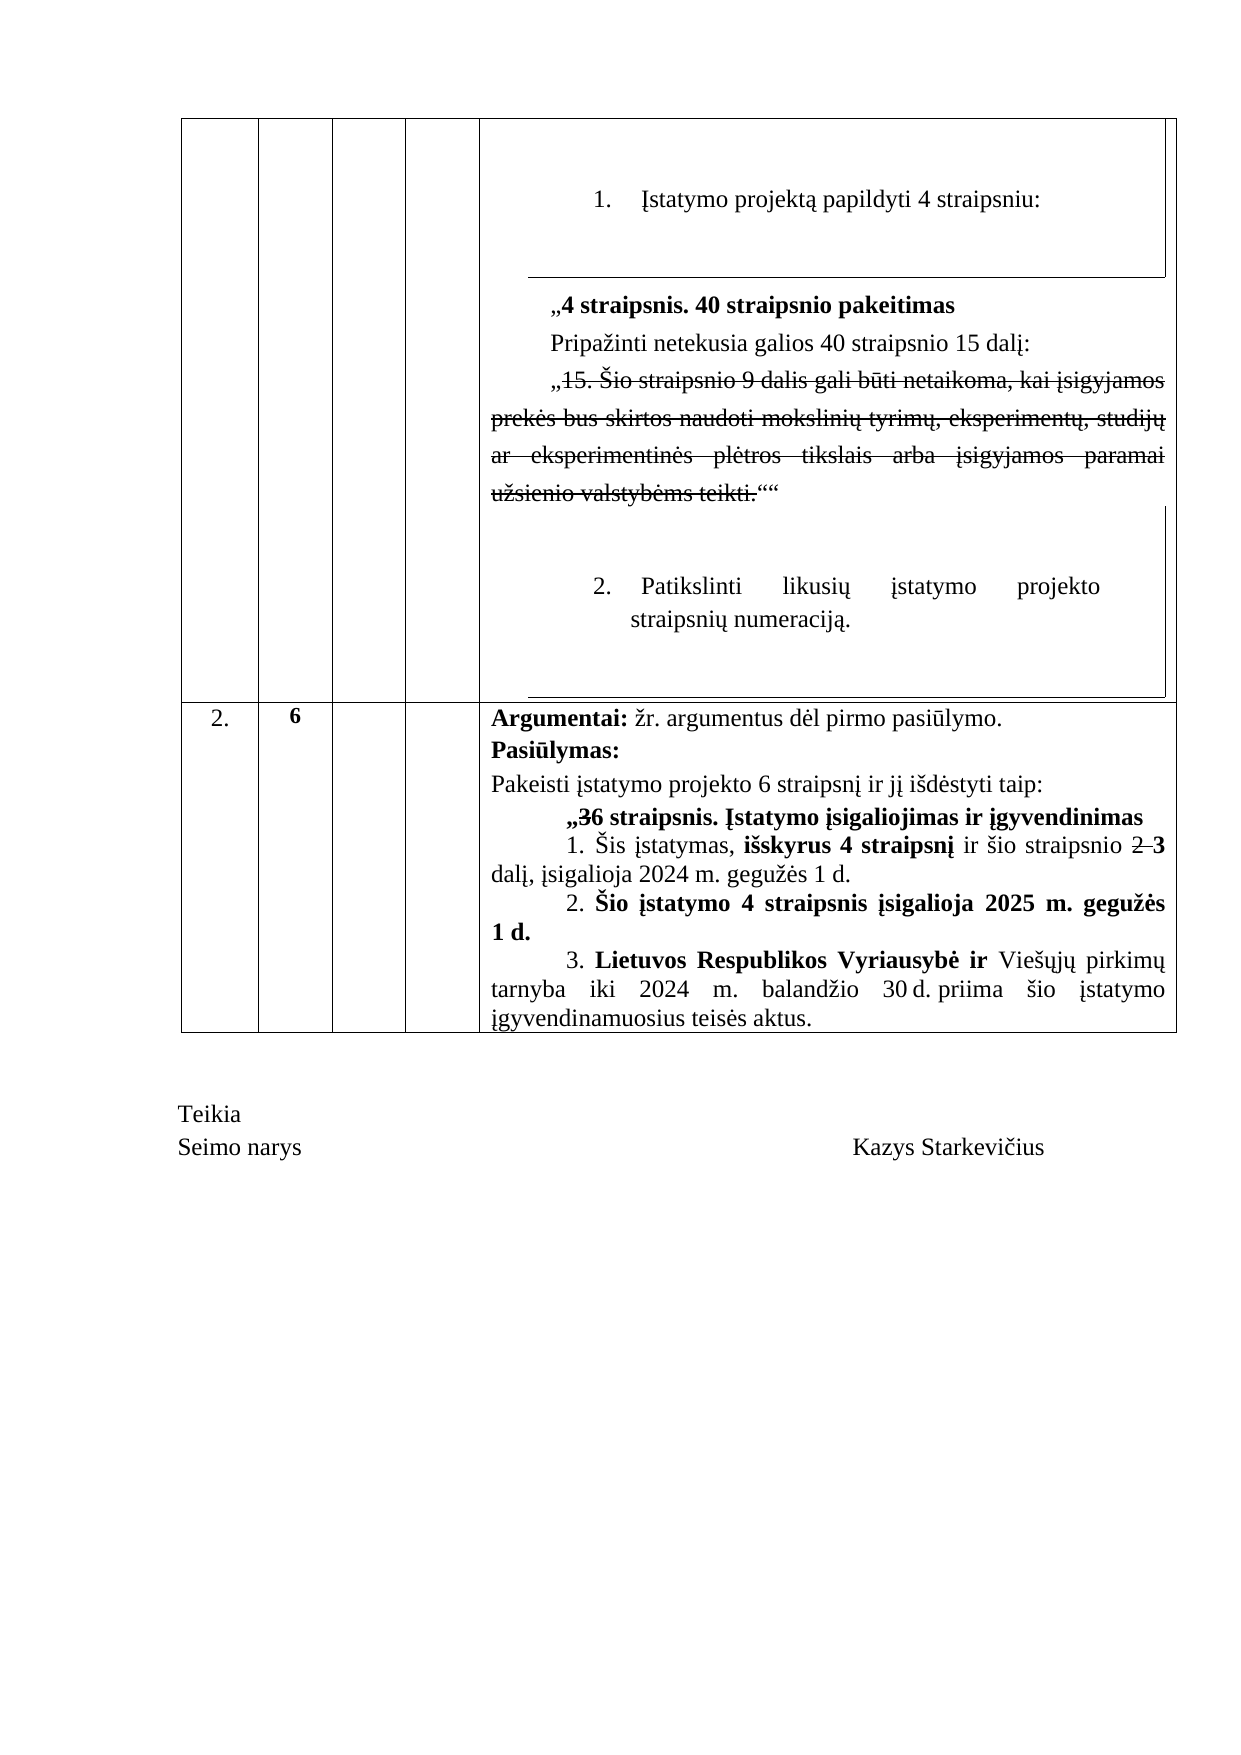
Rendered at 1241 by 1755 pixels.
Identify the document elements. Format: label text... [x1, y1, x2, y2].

table_cell 6 [259, 703, 332, 1032]
table_cell [333, 703, 405, 1032]
table_cell [333, 119, 405, 702]
table_cell [259, 119, 332, 702]
table_cell [406, 703, 479, 1032]
table_cell [182, 119, 258, 702]
text Seimo narys Kazys Starkevičius [177, 1132, 1181, 1161]
table_cell [406, 119, 479, 702]
table_cell Argumentai: Viešųjų pirkimų, atliekamų gynybos ir saugumo srityje įstatymo projekto 3 straipsniu (keičiančiu Įstatymo 40 str.) siūloma nustatyti, kad Viešųjų pirkimų, atliekamų gynybos ir saugumo srityje įstatymo 40 straipsnio 9 dalies nuostatos, t. y. kiek tai susiję su prekių, o ne paslaugų, įsigijimu, nebūtų taikomos, kai perkančioji organizacija, veikianti gynybos srityje arba srityse, kurios laikomos nacionaliniam saugumui užtikrinti strategiškai svarbių ūkio sektorių dalimi, ketina įsigyti su nacionaliniu saugumu susijusių prekių, kurių gamintojas nėra registruotas ES valstybėje narėje, NATO valstybėje narėje, Europos laisvosios prekybos asociacijos ar Ekonominio bendradarbiavimo ir plėtros organizacijos valstybėje narėje, tuo atveju, jeigu tos prekės bus naudojamos mokslinių tyrimų, eksperimentų, studijų ar eksperimentinės plėtros tikslais arba kaip parama teikiamos užsienio valstybėms. Siekiant suderinti Viešųjų pirkimų įstatymo projekto Nr. XIVP-3516(2) ir šio įstatymo projekto nuostatas, svarbu numatyti terminuotą ir šio įstatymo projekto 3 straipsnio (keičiančio Įstatymo 40 straipsnį) nuostatų galiojimą, t. y. – papildyti įstatymo projektą 4 straipsniu, o įstatymo projekto 6 straipsnyje nustatyti, kad išimtis galiotų metus nuo Įstatymo įsigaliojimo, t. y. iki 2025 m. gegužės 1 d. Pasiūlymai: Įstatymo projektą papildyti 4 straipsniu: „4 straipsnis. 40 straipsnio pakeitimas Pripažinti netekusia galios 40 straipsnio 15 dalį: „15. Šio straipsnio 9 dalis gali būti netaikoma, kai įsigyjamos prekės bus skirtos naudoti mokslinių tyrimų, eksperimentų, studijų ar eksperimentinės plėtros tikslais arba įsigyjamos paramai užsienio valstybėms teikti.““ Patikslinti likusių įstatymo projekto straipsnių numeraciją. [480, 119, 1176, 702]
text Teikia [177, 1099, 1181, 1127]
table_cell 2. [182, 703, 258, 1032]
table_cell Argumentai: žr. argumentus dėl pirmo pasiūlymo. Pasiūlymas: Pakeisti įstatymo projekto 6 straipsnį ir jį išdėstyti taip: „36 straipsnis. Įstatymo įsigaliojimas ir įgyvendinimas Šis įstatymas, išskyrus 4 straipsnį ir šio straipsnio 2 3 dalį, įsigalioja 2024 m. gegužės 1 d. Šio įstatymo 4 straipsnis įsigalioja 2025 m. gegužės 1 d. 3. Lietuvos Respublikos Vyriausybė ir Viešųjų pirkimų tarnyba iki 2024 m. balandžio 30 d. priima šio įstatymo įgyvendinamuosius teisės aktus. [480, 703, 1176, 1032]
